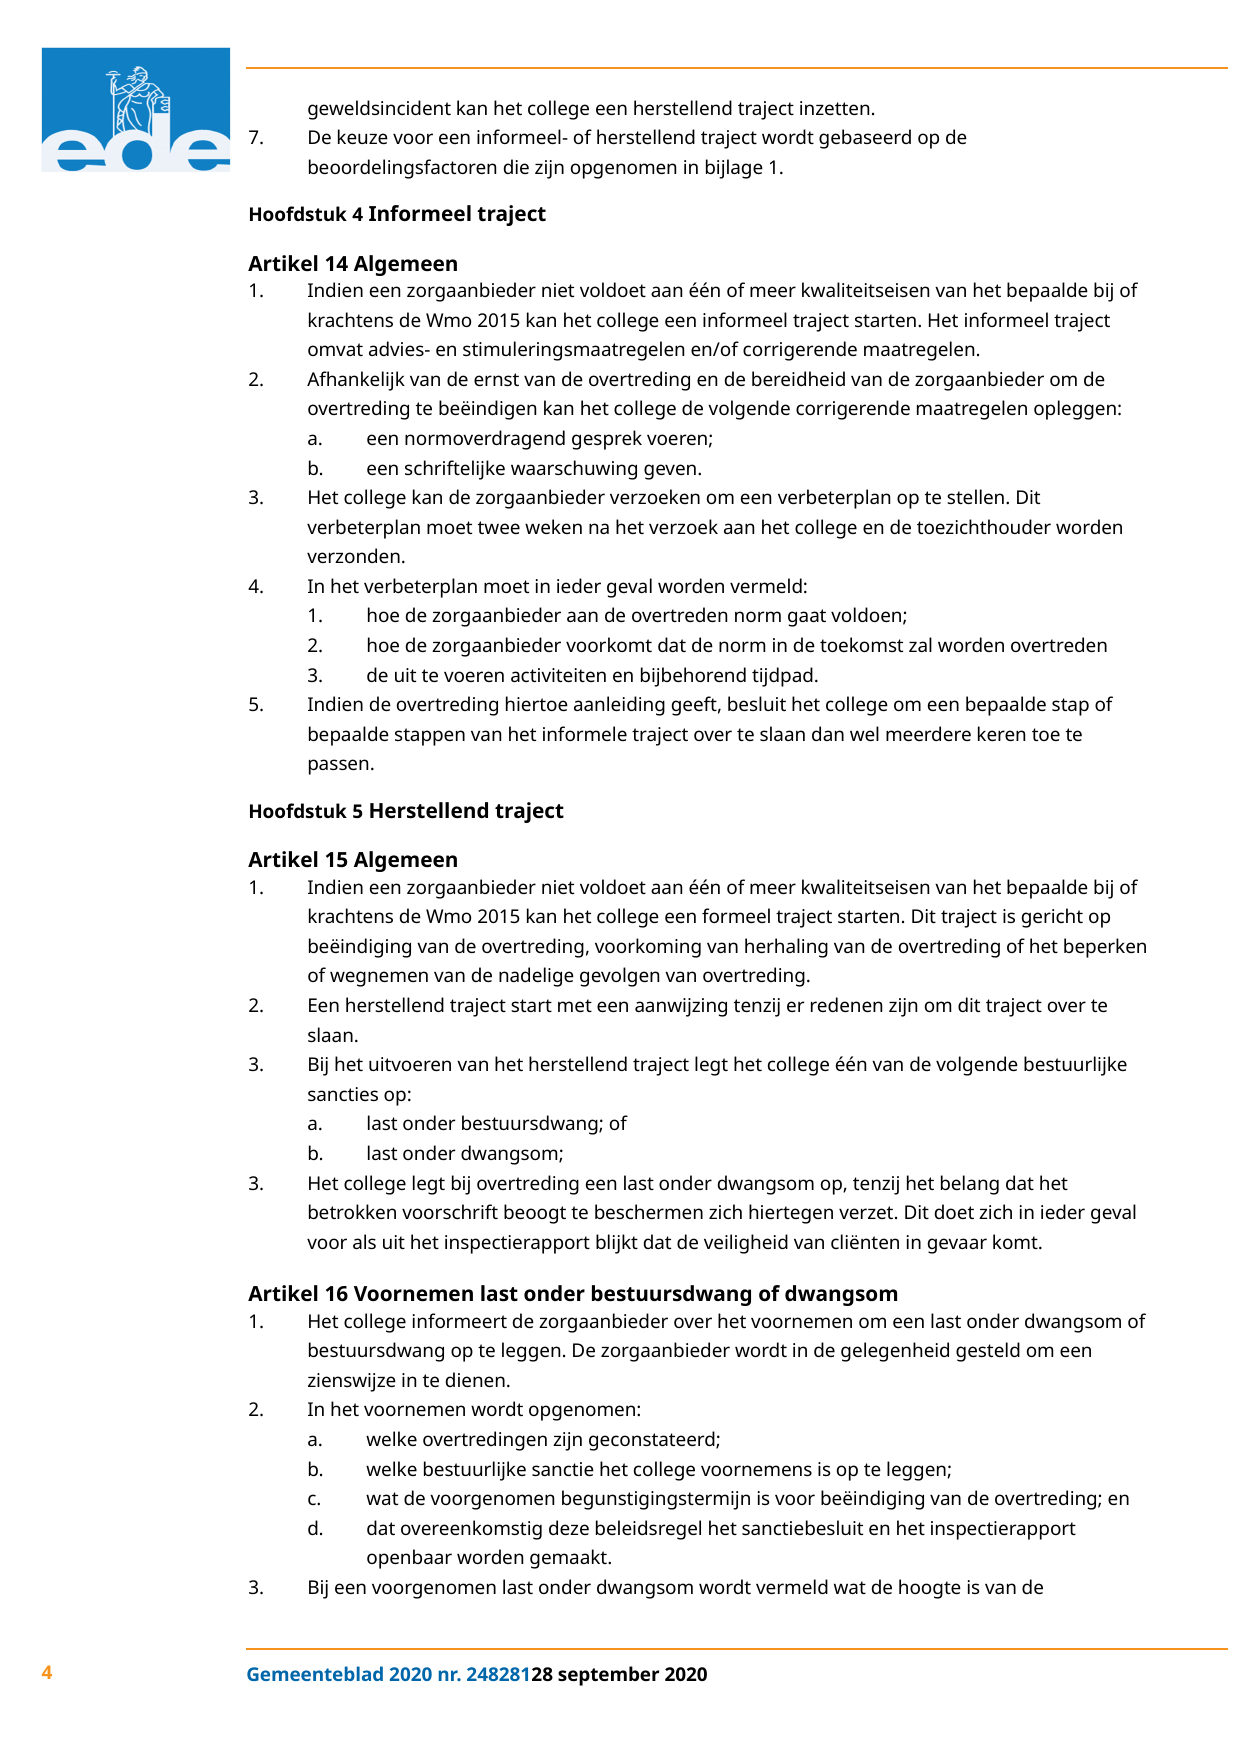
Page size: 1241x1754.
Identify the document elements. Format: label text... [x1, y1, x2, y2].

list Het college kan de zorgaanbieder verzoeken om een verbeterplan op te stellen. Dit verbeterplan moet twee weken na het verzoek aan het college en de toezichthouder worden verzonden. [248, 484, 1152, 569]
text Artikel 16 Voornemen last onder bestuursdwang of dwangsom [248, 1279, 1152, 1308]
text Hoofdstuk 5 Herstellend traject [248, 796, 1152, 825]
list Indien de overtreding hiertoe aanleiding geeft, besluit het college om een bepaalde stap of bepaalde stappen van het informele traject over te slaan dan wel meerdere keren toe te passen. [248, 691, 1152, 776]
list Een herstellend traject start met een aanwijzing tenzij er redenen zijn om dit traject over te slaan. [248, 992, 1152, 1048]
list Bij een voorgenomen last onder dwangsom wordt vermeld wat de hoogte is van de [248, 1574, 1152, 1600]
list wat de voorgenomen begunstigingstermijn is voor beëindiging van de overtreding; en [307, 1485, 1152, 1511]
text Hoofdstuk 4 Informeel traject [248, 199, 1152, 228]
list dat overeenkomstig deze beleidsregel het sanctiebesluit en het inspectierapport openbaar worden gemaakt. [307, 1515, 1152, 1570]
list In het verbeterplan moet in ieder geval worden vermeld: [248, 573, 1152, 599]
list Bij het uitvoeren van het herstellend traject legt het college één van de volgende bestuurlijke sancties op: [248, 1051, 1152, 1107]
list hoe de zorgaanbieder aan de overtreden norm gaat voldoen; [307, 603, 1152, 628]
list een normoverdragend gesprek voeren; [307, 425, 1152, 451]
list welke bestuurlijke sanctie het college voornemens is op te leggen; [307, 1456, 1152, 1481]
list Afhankelijk van de ernst van de overtreding en de bereidheid van de zorgaanbieder om de overtreding te beëindigen kan het college de volgende corrigerende maatregelen opleggen: [248, 366, 1152, 421]
list Het college informeert de zorgaanbieder over het voornemen om een last onder dwangsom of bestuursdwang op te leggen. De zorgaanbieder wordt in de gelegenheid gesteld om een zienswijze in te dienen. [248, 1308, 1152, 1393]
list hoe de zorgaanbieder voorkomt dat de norm in de toekomst zal worden overtreden [307, 632, 1152, 658]
list welke overtredingen zijn geconstateerd; [307, 1426, 1152, 1452]
list In het voornemen wordt opgenomen: [248, 1397, 1152, 1422]
list De keuze voor een informeel- of herstellend traject wordt gebaseerd op de beoordelingsfactoren die zijn opgenomen in bijlage 1. [248, 124, 1152, 180]
list geweldsincident kan het college een herstellend traject inzetten. [248, 95, 1152, 121]
list last onder dwangsom; [307, 1140, 1152, 1166]
list een schriftelijke waarschuwing geven. [307, 455, 1152, 481]
list Indien een zorgaanbieder niet voldoet aan één of meer kwaliteitseisen van het bepaalde bij of krachtens de Wmo 2015 kan het college een informeel traject starten. Het informeel traject omvat advies- en stimuleringsmaatregelen en/of corrigerende maatregelen. [248, 277, 1152, 362]
text Artikel 15 Algemeen [248, 846, 1152, 874]
list Het college legt bij overtreding een last onder dwangsom op, tenzij het belang dat het betrokken voorschrift beoogt te beschermen zich hiertegen verzet. Dit doet zich in ieder geval voor als uit het inspectierapport blijkt dat de veiligheid van cliënten in gevaar komt. [248, 1170, 1152, 1255]
list de uit te voeren activiteiten en bijbehorend tijdpad. [307, 662, 1152, 688]
text Artikel 14 Algemeen [248, 249, 1152, 277]
list Indien een zorgaanbieder niet voldoet aan één of meer kwaliteitseisen van het bepaalde bij of krachtens de Wmo 2015 kan het college een formeel traject starten. Dit traject is gericht op beëindiging van de overtreding, voorkoming van herhaling van de overtreding of het beperken of wegnemen van de nadelige gevolgen van overtreding. [248, 874, 1152, 988]
list last onder bestuursdwang; of [307, 1111, 1152, 1136]
picture [41, 47, 231, 172]
